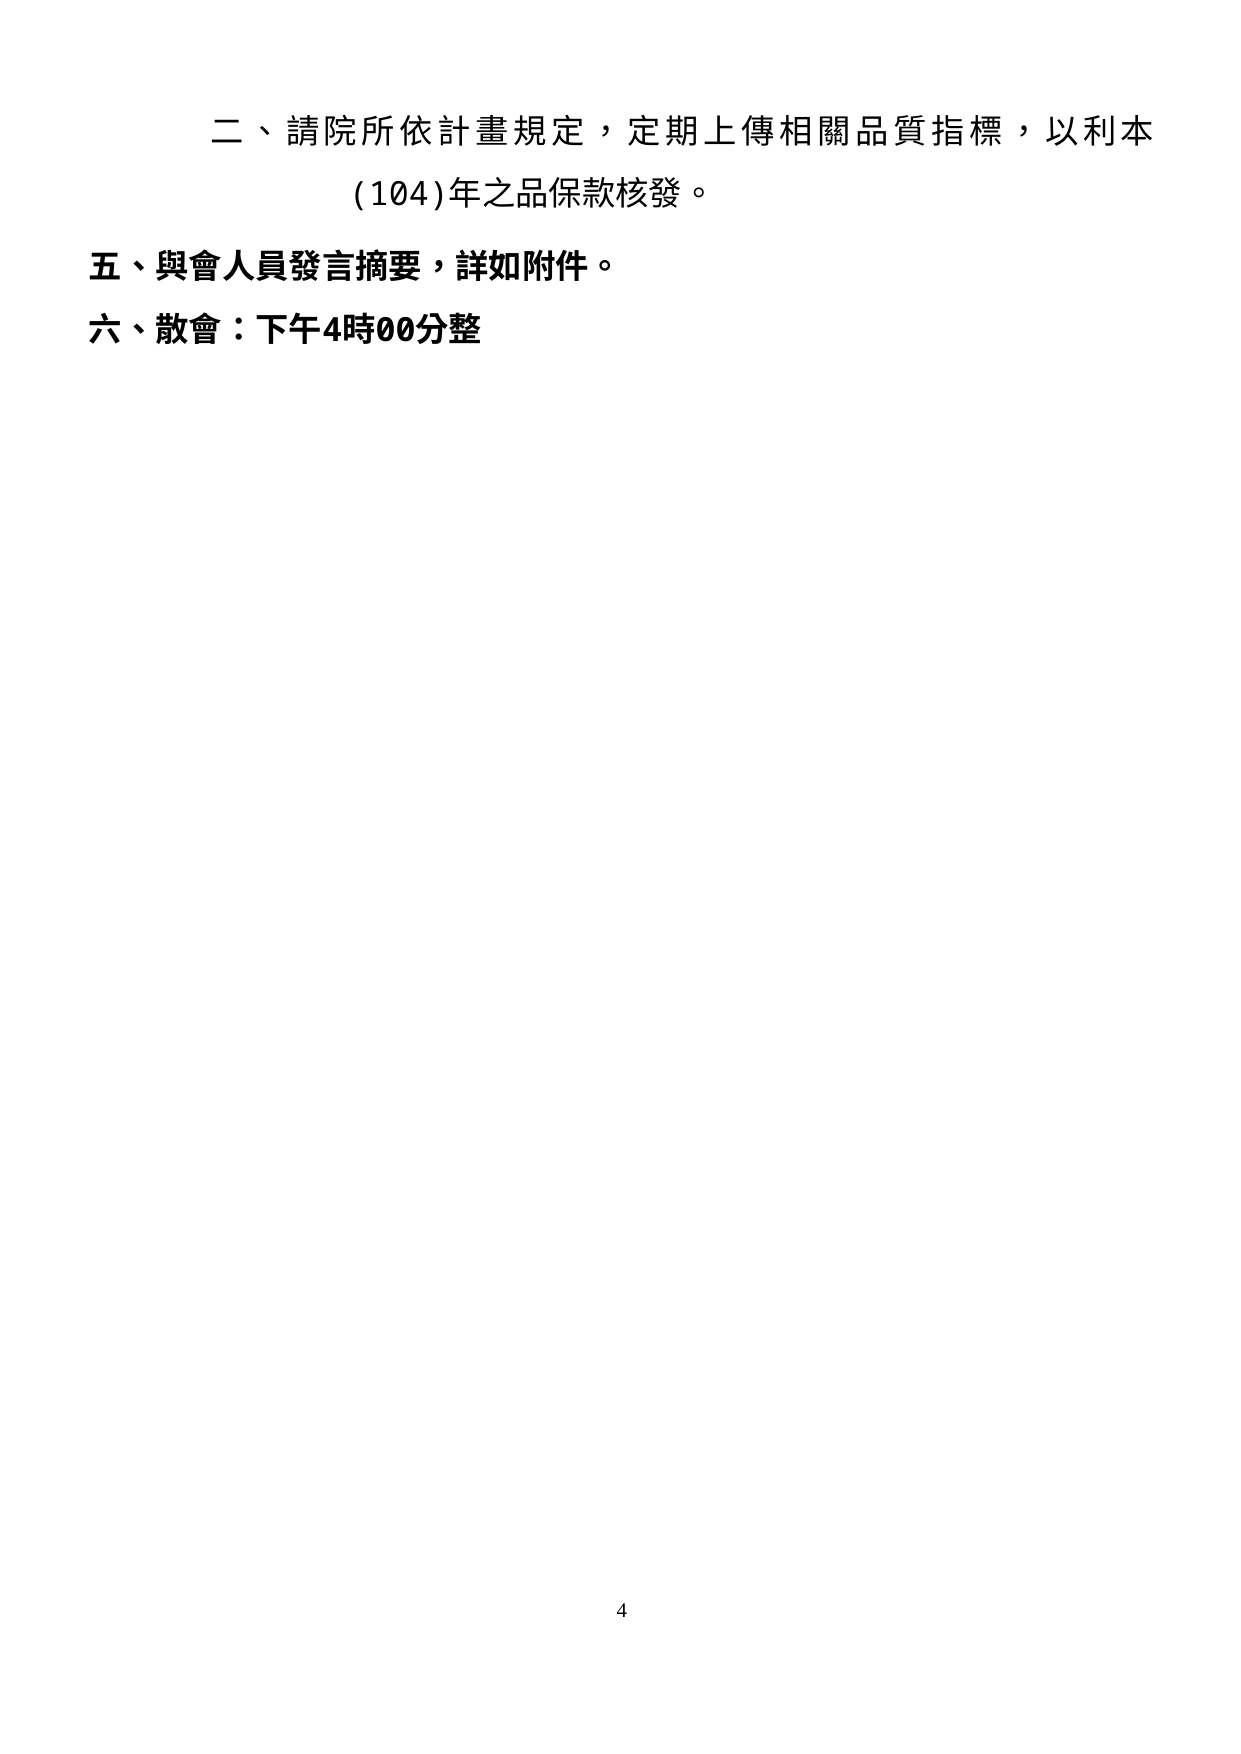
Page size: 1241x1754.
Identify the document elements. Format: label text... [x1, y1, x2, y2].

text 六、散會：下午4時00分整 [89, 299, 1154, 352]
text 二、請院所依計畫規定，定期上傳相關品質指標，以利本 (104)年之品保款核發。 [89, 93, 1154, 218]
text 五、與會人員發言摘要，詳如附件。 [89, 237, 1154, 289]
